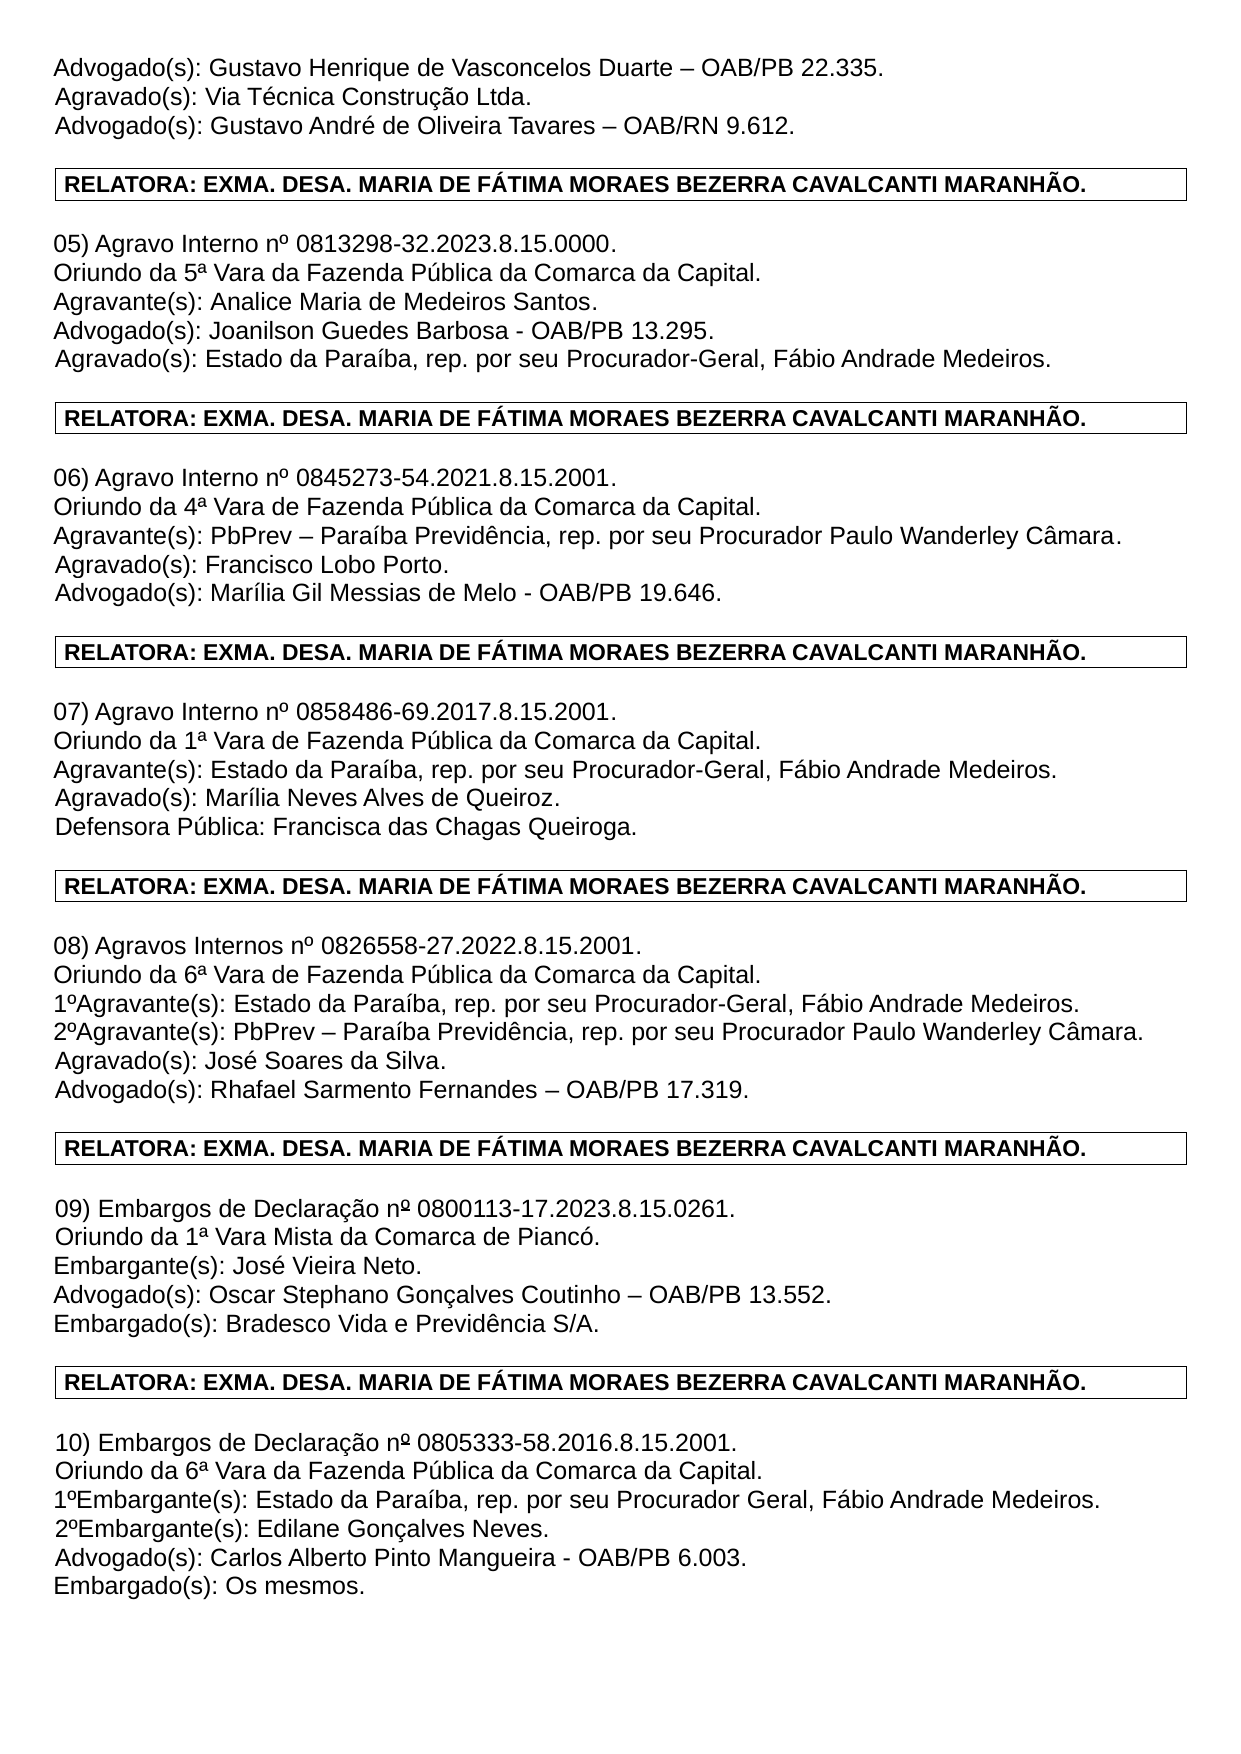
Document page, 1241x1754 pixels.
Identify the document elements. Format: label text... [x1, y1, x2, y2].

text Advogado(s): Marília Gil Messias de Melo - OAB/PB 19.646. [54, 578, 1187, 607]
text Advogado(s): Oscar Stephano Gonçalves Coutinho – OAB/PB 13.552. [53, 1280, 1187, 1309]
text RELATORA: EXMA. DESA. MARIA DE FÁTIMA MORAES BEZERRA CAVALCANTI MARANHÃO. [56, 871, 1186, 901]
text Advogado(s): Gustavo Henrique de Vasconcelos Duarte – OAB/PB 22.335. [53, 53, 1187, 82]
text Oriundo da 5ª Vara da Fazenda Pública da Comarca da Capital. [53, 258, 1187, 287]
text Agravado(s): Francisco Lobo Porto. [54, 549, 1187, 578]
text Agravado(s): Estado da Paraíba, rep. por seu Procurador-Geral, Fábio Andrade Medeiros. [54, 344, 1187, 373]
text RELATORA: EXMA. DESA. MARIA DE FÁTIMA MORAES BEZERRA CAVALCANTI MARANHÃO. [56, 1133, 1186, 1164]
text Agravado(s): Marília Neves Alves de Queiroz. [54, 783, 1187, 812]
text 10) Embargos de Declaração nº 0805333-58.2016.8.15.2001. [54, 1427, 1187, 1456]
text 08) Agravos Internos nº 0826558-27.2022.8.15.2001. [53, 931, 1187, 960]
text Oriundo da 1ª Vara de Fazenda Pública da Comarca da Capital. [53, 726, 1187, 755]
text RELATORA: EXMA. DESA. MARIA DE FÁTIMA MORAES BEZERRA CAVALCANTI MARANHÃO. [56, 637, 1186, 667]
text Agravante(s): PbPrev – Paraíba Previdência, rep. por seu Procurador Paulo Wanderley Câmara. [53, 521, 1187, 549]
text Defensora Pública: Francisca das Chagas Queiroga. [54, 812, 1187, 841]
text Embargado(s): Bradesco Vida e Previdência S/A. [53, 1309, 1187, 1337]
text Oriundo da 1ª Vara Mista da Comarca de Piancó. [54, 1222, 1187, 1251]
text RELATORA: EXMA. DESA. MARIA DE FÁTIMA MORAES BEZERRA CAVALCANTI MARANHÃO. [56, 403, 1186, 433]
text 2ºEmbargante(s): Edilane Gonçalves Neves. [54, 1514, 1187, 1542]
text RELATORA: EXMA. DESA. MARIA DE FÁTIMA MORAES BEZERRA CAVALCANTI MARANHÃO. [56, 169, 1186, 200]
text Embargante(s): José Vieira Neto. [53, 1251, 1187, 1280]
text Advogado(s): Gustavo André de Oliveira Tavares – OAB/RN 9.612. [54, 111, 1187, 139]
text Oriundo da 6ª Vara de Fazenda Pública da Comarca da Capital. [53, 960, 1187, 988]
text Agravante(s): Estado da Paraíba, rep. por seu Procurador-Geral, Fábio Andrade Medeiros. [53, 755, 1187, 783]
text 05) Agravo Interno nº 0813298-32.2023.8.15.0000. [53, 229, 1187, 258]
text Agravado(s): José Soares da Silva. [54, 1046, 1187, 1075]
text Advogado(s): Joanilson Guedes Barbosa - OAB/PB 13.295. [53, 316, 1187, 344]
text 1ºAgravante(s): Estado da Paraíba, rep. por seu Procurador-Geral, Fábio Andrade Medeiros. [53, 988, 1187, 1017]
text Oriundo da 4ª Vara de Fazenda Pública da Comarca da Capital. [53, 492, 1187, 521]
text Advogado(s): Rhafael Sarmento Fernandes – OAB/PB 17.319. [54, 1075, 1187, 1103]
text Agravado(s): Via Técnica Construção Ltda. [54, 82, 1187, 111]
text RELATORA: EXMA. DESA. MARIA DE FÁTIMA MORAES BEZERRA CAVALCANTI MARANHÃO. [56, 1367, 1186, 1398]
text 06) Agravo Interno nº 0845273-54.2021.8.15.2001. [53, 463, 1187, 492]
text Embargado(s): Os mesmos. [53, 1571, 1187, 1600]
text Advogado(s): Carlos Alberto Pinto Mangueira - OAB/PB 6.003. [54, 1542, 1187, 1571]
text 2ºAgravante(s): PbPrev – Paraíba Previdência, rep. por seu Procurador Paulo Wanderley Câmara. [53, 1017, 1187, 1046]
text Agravante(s): Analice Maria de Medeiros Santos. [53, 287, 1187, 316]
text 07) Agravo Interno nº 0858486-69.2017.8.15.2001. [53, 697, 1187, 726]
text 1ºEmbargante(s): Estado da Paraíba, rep. por seu Procurador Geral, Fábio Andrade Medeiros. [53, 1485, 1187, 1514]
text Oriundo da 6ª Vara da Fazenda Pública da Comarca da Capital. [54, 1456, 1187, 1485]
text 09) Embargos de Declaração nº 0800113-17.2023.8.15.0261. [54, 1194, 1187, 1222]
